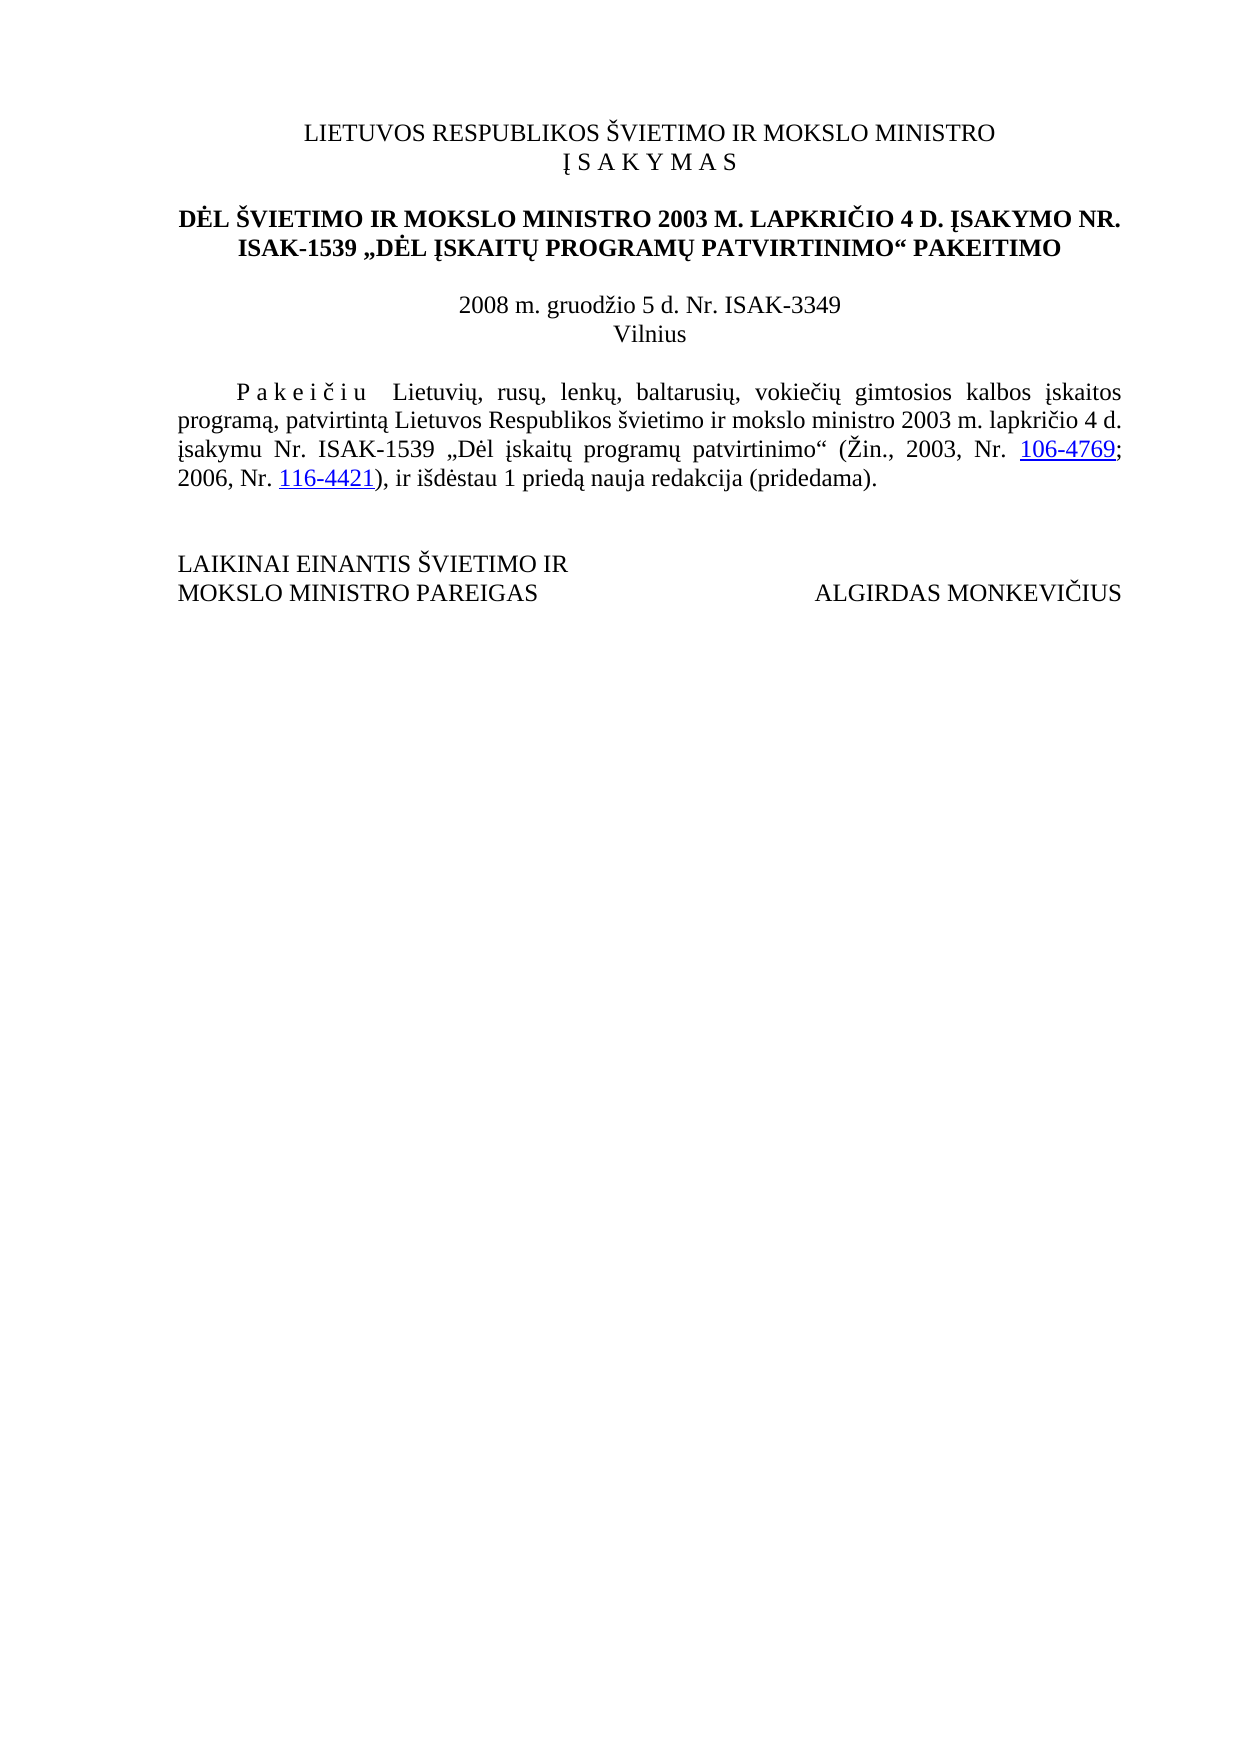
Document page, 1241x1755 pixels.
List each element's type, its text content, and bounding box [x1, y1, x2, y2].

text Vilnius [177, 319, 1122, 348]
text DĖL ŠVIETIMO IR MOKSLO MINISTRO 2003 M. LAPKRIČIO 4 D. ĮSAKYMO NR. ISAK-1539 „DĖL ĮSKAITŲ PROGRAMŲ PATVIRTINIMO“ PAKEITIMO [177, 204, 1122, 262]
text LIETUVOS RESPUBLIKOS ŠVIETIMO IR MOKSLO MINISTRO [177, 118, 1122, 147]
text 2008 m. gruodžio 5 d. Nr. ISAK-3349 [177, 291, 1122, 319]
text MOKSLO MINISTRO PAREIGAS ALGIRDAS MONKEVIČIUS [177, 578, 1122, 607]
text LAIKINAI EINANTIS ŠVIETIMO IR [177, 549, 1122, 578]
text Pakeičiu Lietuvių, rusų, lenkų, baltarusių, vokiečių gimtosios kalbos įskaitos programą, patvirtintą Lietuvos Respublikos švietimo ir mokslo ministro 2003 m. lapkričio 4 d. įsakymu Nr. ISAK-1539 „Dėl įskaitų programų patvirtinimo“ (Žin., 2003, Nr. 106-4769; 2006, Nr. 116-4421), ir išdėstau 1 priedą nauja redakcija (pridedama). [177, 377, 1122, 492]
text ĮSAKYMAS [177, 147, 1122, 176]
